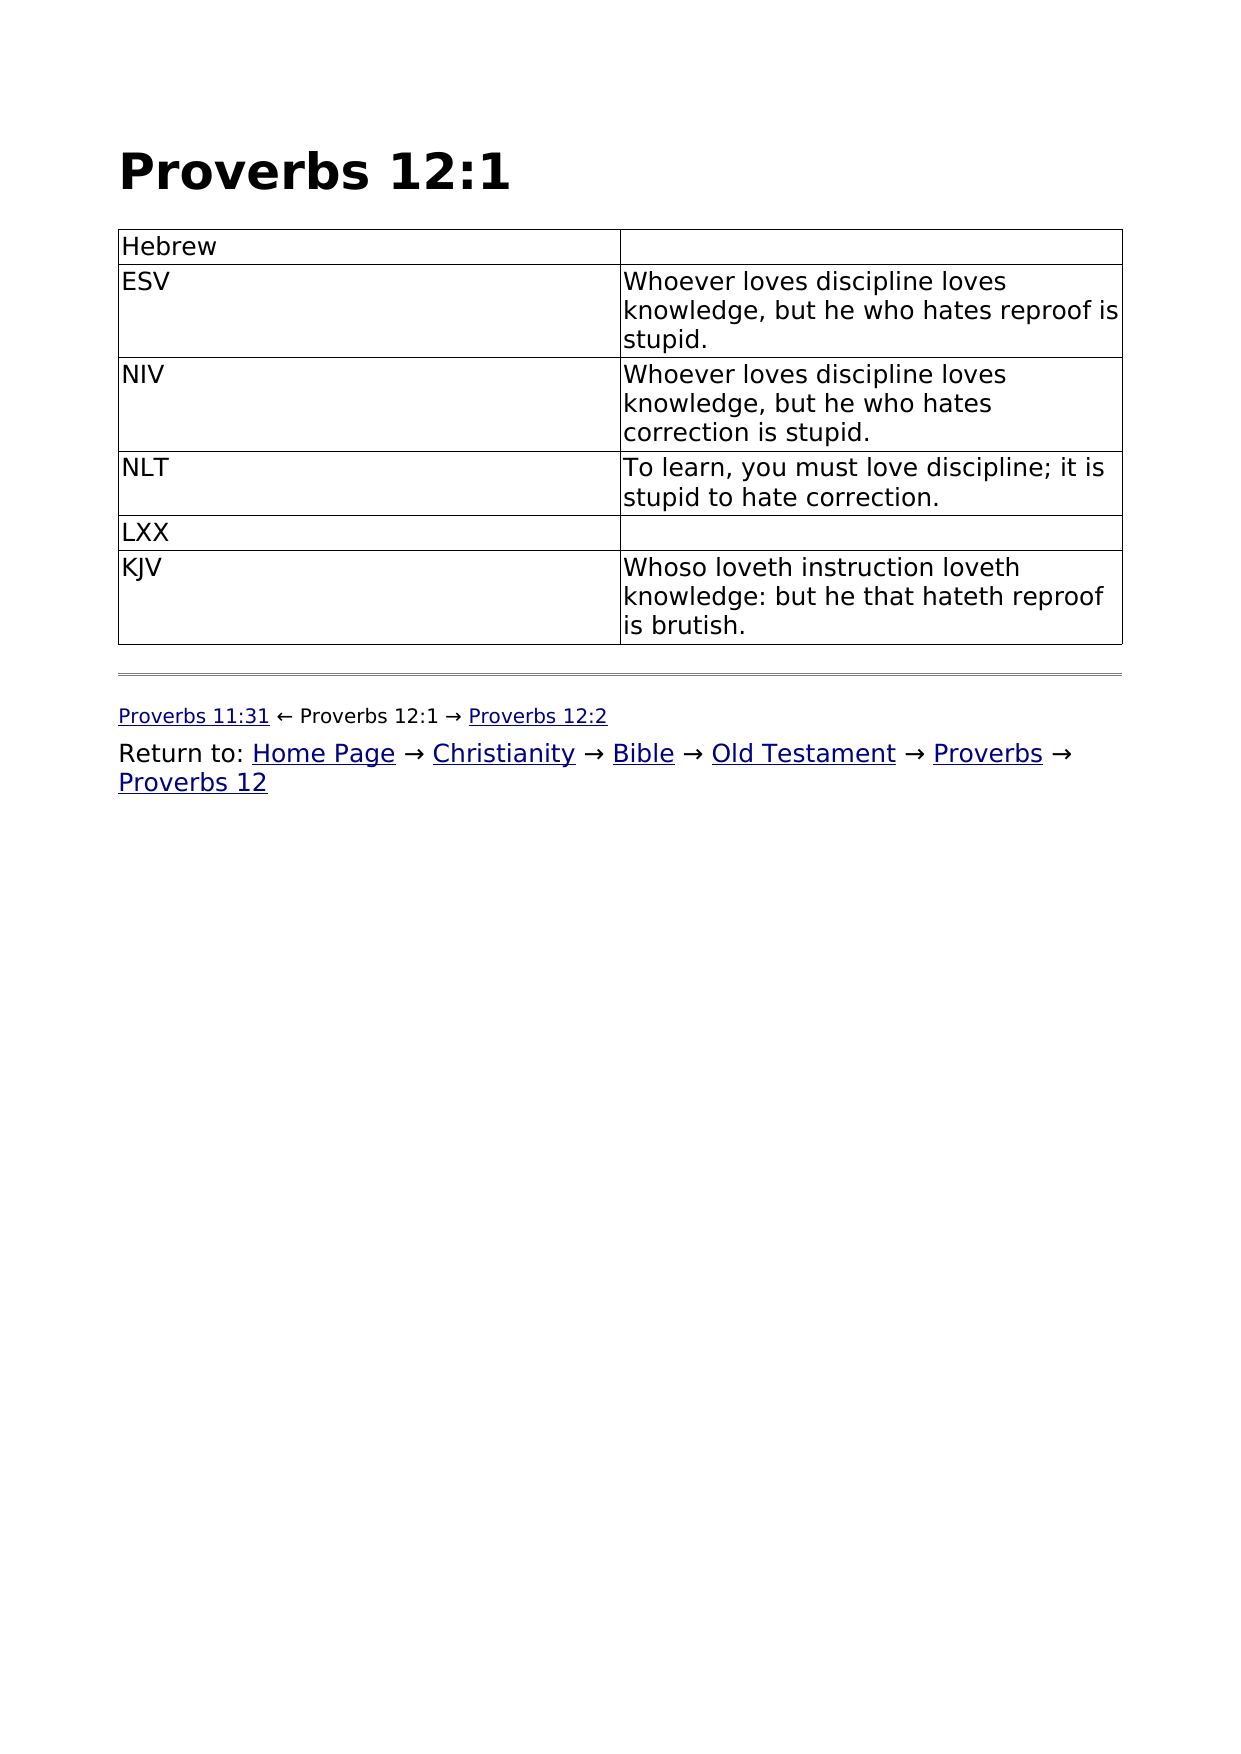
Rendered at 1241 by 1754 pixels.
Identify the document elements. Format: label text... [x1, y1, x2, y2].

table_cell Whoever loves discipline loves knowledge, but he who hates correction is stupid. [621, 358, 1122, 451]
table_cell Whoever loves discipline loves knowledge, but he who hates reproof is stupid. [621, 265, 1122, 357]
table_cell Whoso loveth instruction loveth knowledge: but he that hateth reproof is brutish. [621, 551, 1122, 643]
table_cell NIV [119, 358, 620, 451]
table_header [621, 230, 1122, 264]
text Return to: Home Page → Christianity → Bible → Old Testament → Proverbs → Proverbs 12 [118, 739, 1122, 797]
table_header Hebrew [119, 230, 620, 264]
table_cell KJV [119, 551, 620, 643]
table_cell [621, 516, 1122, 550]
table_cell NLT [119, 452, 620, 515]
text Proverbs 11:31 ← Proverbs 12:1 → Proverbs 12:2 [118, 705, 1122, 739]
subtitle Proverbs 12:1 [118, 143, 1122, 201]
table_cell To learn, you must love discipline; it is stupid to hate correction. [621, 452, 1122, 515]
table_cell ESV [119, 265, 620, 357]
table_cell LXX [119, 516, 620, 550]
